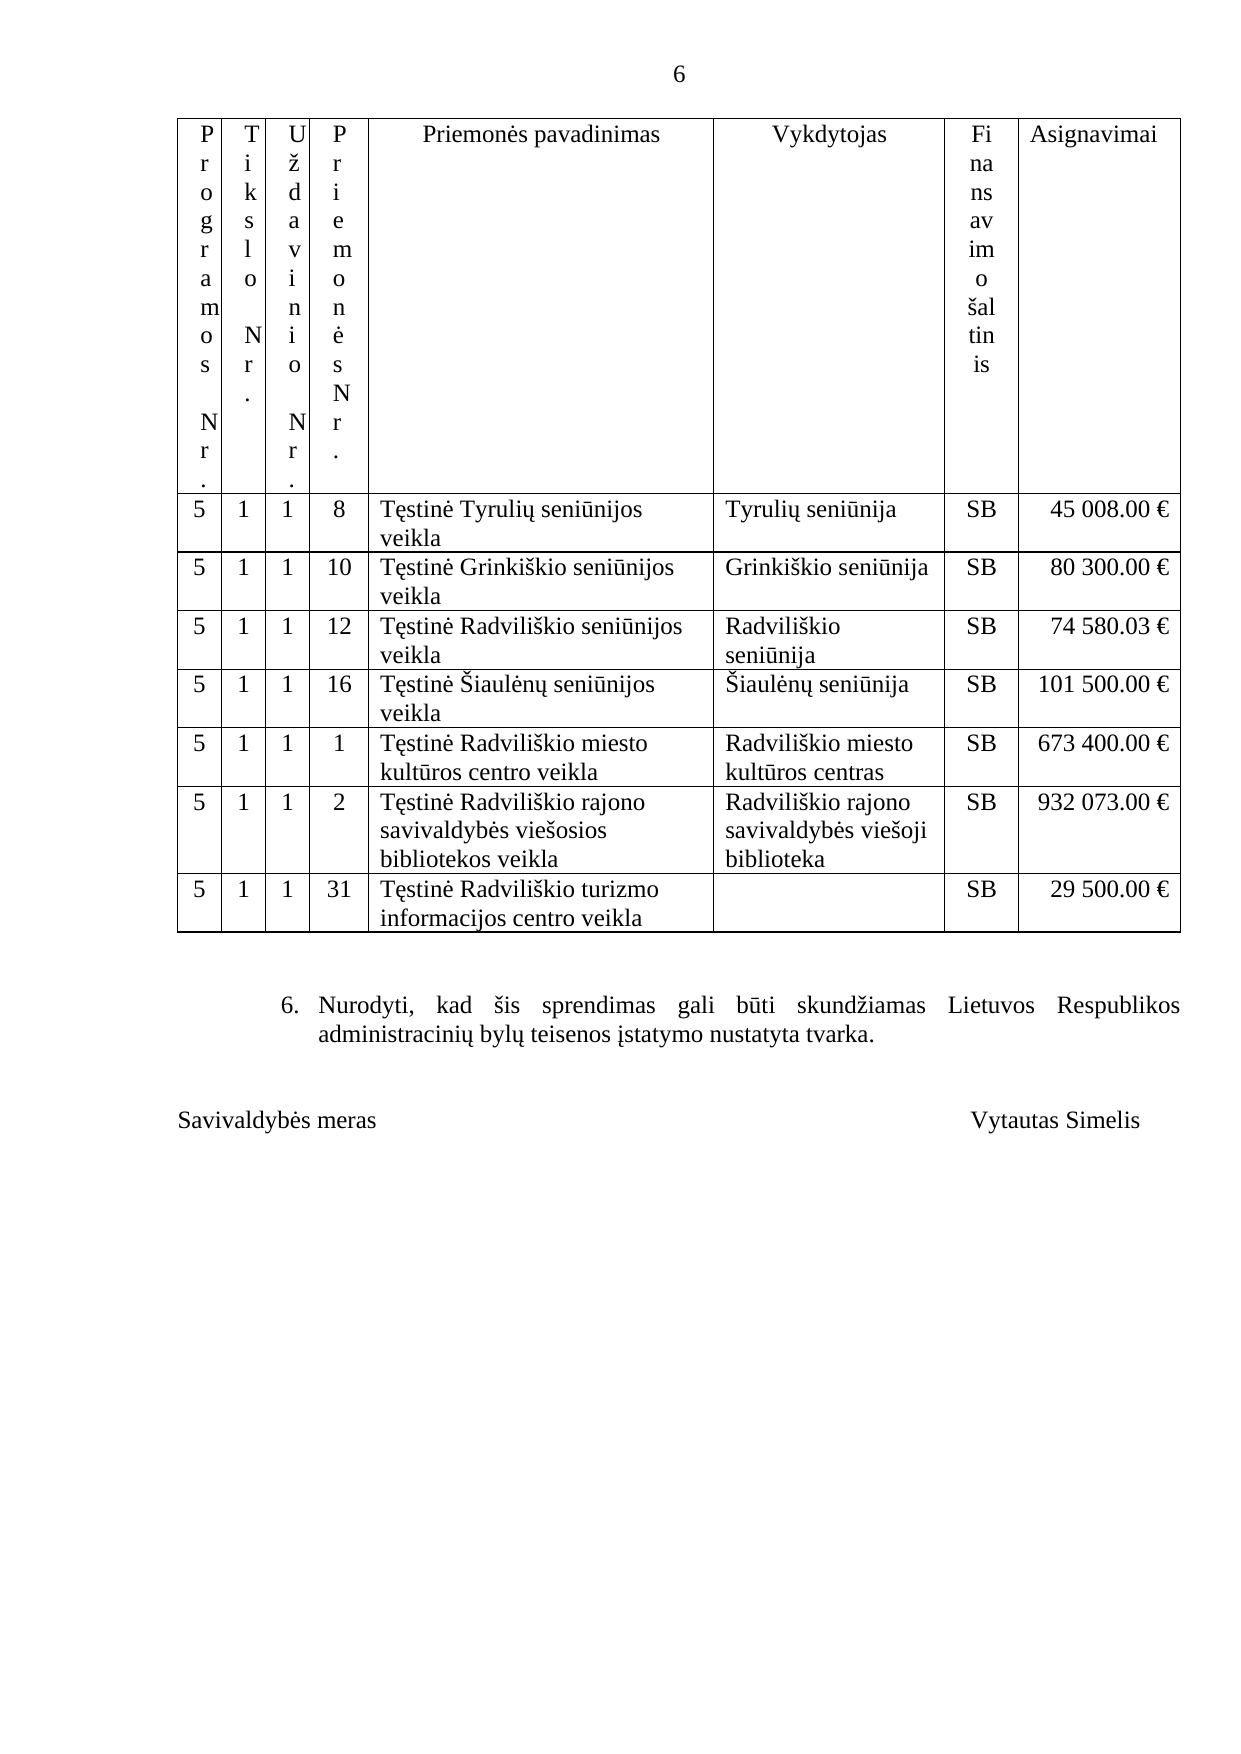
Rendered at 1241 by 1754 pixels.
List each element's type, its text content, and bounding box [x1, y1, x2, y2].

table_cell Tęstinė Tyrulių seniūnijos veikla [369, 494, 713, 551]
table_cell 1 [222, 611, 265, 668]
table_header Tikslo Nr. [222, 119, 265, 493]
table_cell SB [945, 553, 1018, 610]
table_header Programos Nr. [178, 119, 221, 493]
table_cell SB [945, 670, 1018, 727]
table_cell SB [945, 494, 1018, 551]
table_cell 1 [222, 874, 265, 931]
table_cell 1 [222, 787, 265, 873]
table_cell Radviliškio rajono savivaldybės viešoji biblioteka [714, 787, 944, 873]
table_cell 5 [178, 611, 221, 668]
table_cell Tęstinė Šiaulėnų seniūnijos veikla [369, 670, 713, 727]
table_cell 1 [266, 494, 309, 551]
table_cell 80 300.00 € [1019, 553, 1180, 610]
table_cell Radviliškio seniūnija [714, 611, 944, 668]
table_cell 1 [266, 670, 309, 727]
table_header Asignavimai [1019, 119, 1180, 493]
table_cell Tęstinė Grinkiškio seniūnijos veikla [369, 553, 713, 610]
table_cell 1 [266, 611, 309, 668]
table_cell 5 [178, 874, 221, 931]
table_cell SB [945, 728, 1018, 786]
table_cell 45 008.00 € [1019, 494, 1180, 551]
table_cell 1 [266, 728, 309, 786]
table_cell [714, 874, 944, 931]
table_cell 673 400.00 € [1019, 728, 1180, 786]
table_cell 101 500.00 € [1019, 670, 1180, 727]
table_cell 74 580.03 € [1019, 611, 1180, 668]
table_header Priemonės Nr. [310, 119, 368, 493]
text Savivaldybės meras Vytautas Simelis [177, 1105, 1181, 1134]
table_cell 8 [310, 494, 368, 551]
table_cell 1 [266, 874, 309, 931]
table_cell 1 [222, 670, 265, 727]
table_cell Tęstinė Radviliškio miesto kultūros centro veikla [369, 728, 713, 786]
table_cell 5 [178, 728, 221, 786]
table_cell 12 [310, 611, 368, 668]
table_header Priemonės pavadinimas [369, 119, 713, 493]
table_cell 1 [222, 553, 265, 610]
table_cell Šiaulėnų seniūnija [714, 670, 944, 727]
table_cell Tęstinė Radviliškio rajono savivaldybės viešosios bibliotekos veikla [369, 787, 713, 873]
table_cell SB [945, 787, 1018, 873]
table_cell 1 [310, 728, 368, 786]
table_cell Tyrulių seniūnija [714, 494, 944, 551]
table_cell SB [945, 874, 1018, 931]
table_cell 29 500.00 € [1019, 874, 1180, 931]
table_cell Radviliškio miesto kultūros centras [714, 728, 944, 786]
table_cell 31 [310, 874, 368, 931]
table_cell 16 [310, 670, 368, 727]
table_cell Grinkiškio seniūnija [714, 553, 944, 610]
table_cell SB [945, 611, 1018, 668]
table_header Uždavinio Nr. [266, 119, 309, 493]
table_cell 932 073.00 € [1019, 787, 1180, 873]
table_cell Tęstinė Radviliškio seniūnijos veikla [369, 611, 713, 668]
table_cell Tęstinė Radviliškio turizmo informacijos centro veikla [369, 874, 713, 931]
table_cell 1 [222, 494, 265, 551]
table_cell 1 [222, 728, 265, 786]
table_cell 5 [178, 553, 221, 610]
table_cell 5 [178, 670, 221, 727]
table_cell 10 [310, 553, 368, 610]
table_cell 1 [266, 553, 309, 610]
table_header Finansavimo šaltinis [945, 119, 1018, 493]
text 6. Nurodyti, kad šis sprendimas gali būti skundžiamas Lietuvos Respublikos administracinių bylų teisenos įstatymo nustatyta tvarka. [281, 990, 1181, 1047]
table_cell 1 [266, 787, 309, 873]
table_cell 2 [310, 787, 368, 873]
table_cell 5 [178, 787, 221, 873]
table_header Vykdytojas [714, 119, 944, 493]
table_cell 5 [178, 494, 221, 551]
